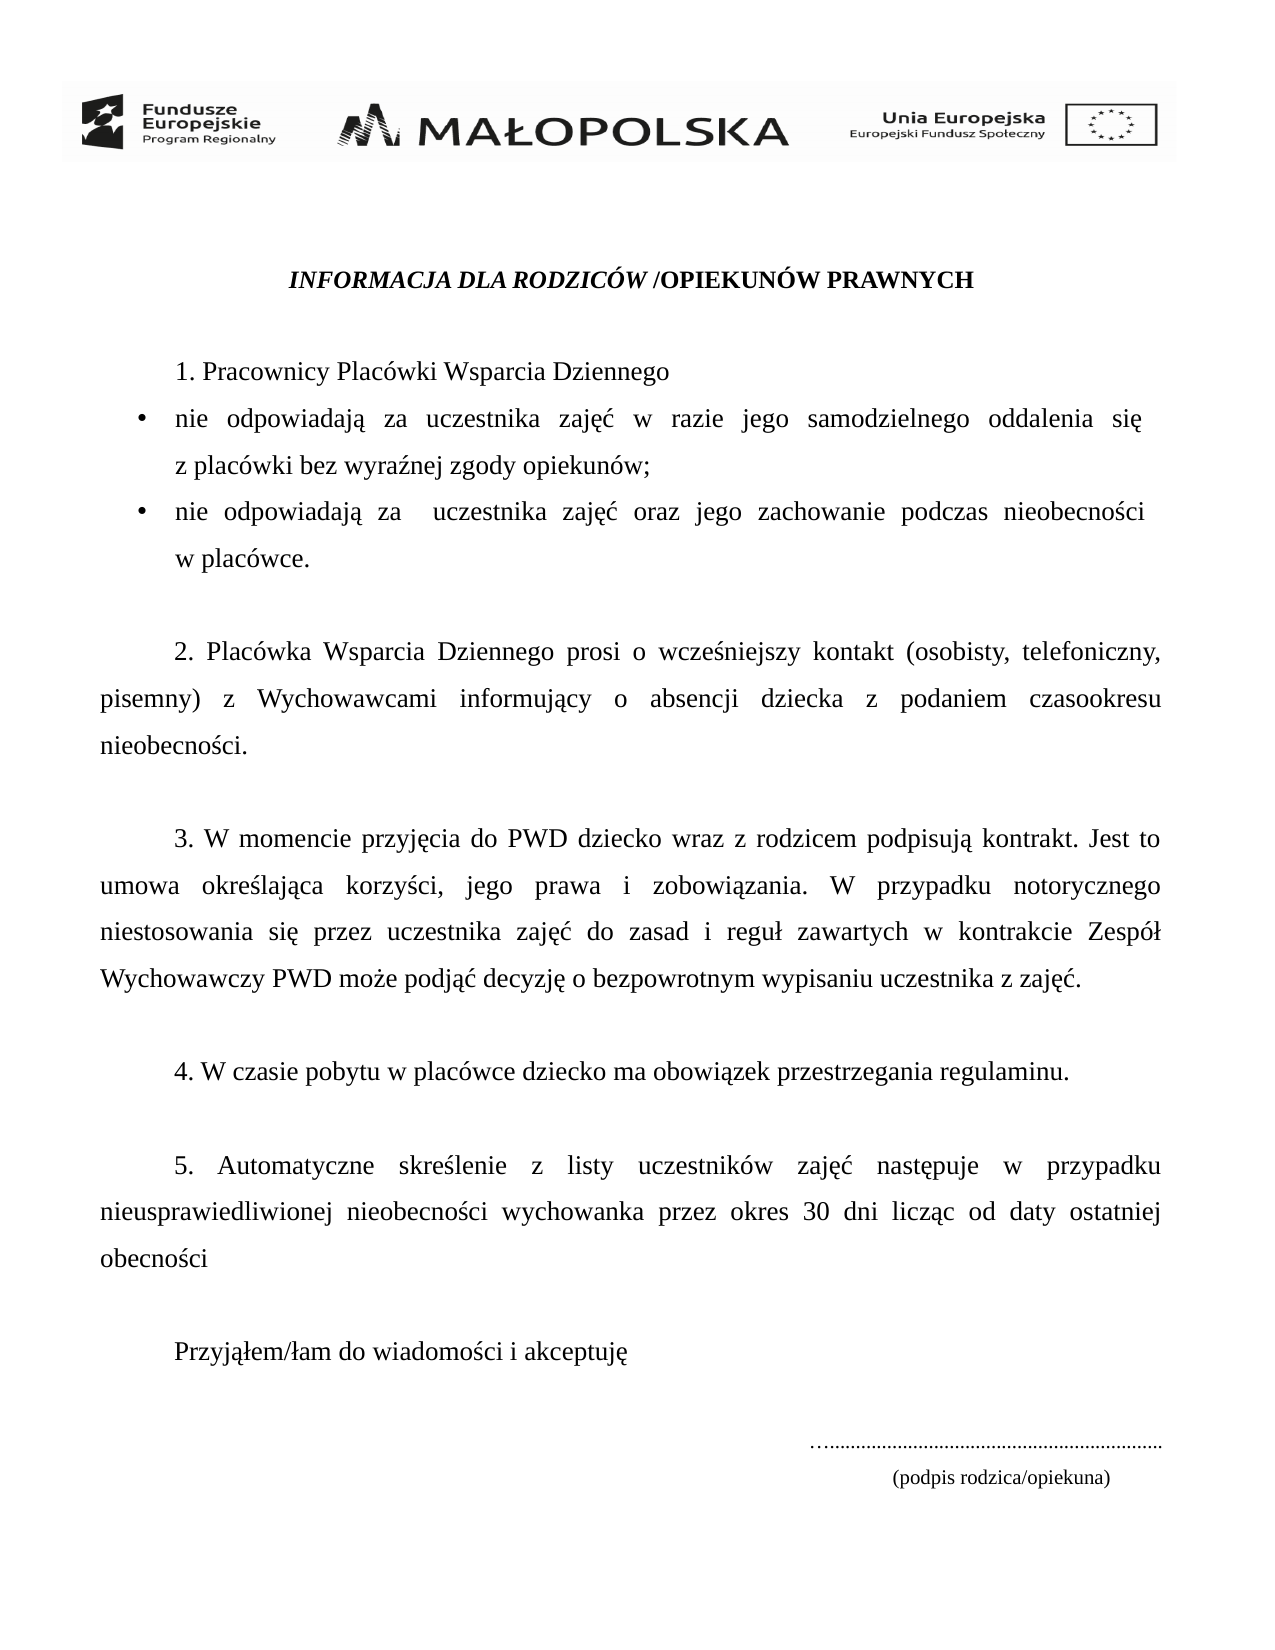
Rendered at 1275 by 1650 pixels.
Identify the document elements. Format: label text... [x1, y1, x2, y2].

text 4. W czasie pobytu w placówce dziecko ma obowiązek przestrzegania regulaminu. [100, 1056, 1162, 1087]
text 5. Automatyczne skreślenie z listy uczestników zajęć następuje w przypadku nieusprawiedliwionej nieobecności wychowanka przez okres 30 dni licząc od daty ostatniej obecności [100, 1149, 1162, 1273]
text 2. Placówka Wsparcia Dziennego prosi o wcześniejszy kontakt (osobisty, telefoniczny, pisemny) z Wychowawcami informujący o absencji dziecka z podaniem czasookresu nieobecności. [100, 636, 1162, 760]
text INFORMACJA DLA RODZICÓW /OPIEKUNÓW PRAWNYCH [100, 266, 1162, 294]
list nie odpowiadają za uczestnika zajęć oraz jego zachowanie podczas nieobecności w placówce. [137, 495, 1162, 573]
list nie odpowiadają za uczestnika zajęć w razie jego samodzielnego oddalenia się z placówki bez wyraźnej zgody opiekunów; [137, 402, 1162, 480]
text (podpis rodzica/opiekuna) [100, 1465, 1162, 1489]
text 3. W momencie przyjęcia do PWD dziecko wraz z rodzicem podpisują kontrakt. Jest to umowa określająca korzyści, jego prawa i zobowiązania. W przypadku notorycznego niestosowania się przez uczestnika zajęć do zasad i reguł zawartych w kontrakcie Zespół Wychowawczy PWD może podjąć decyzję o bezpowrotnym wypisaniu uczestnika z zajęć. [100, 822, 1162, 993]
text …................................................................ [100, 1429, 1162, 1453]
list 1. Pracownicy Placówki Wsparcia Dziennego [137, 355, 1162, 386]
text Przyjąłem/łam do wiadomości i akceptuję [100, 1336, 1162, 1367]
